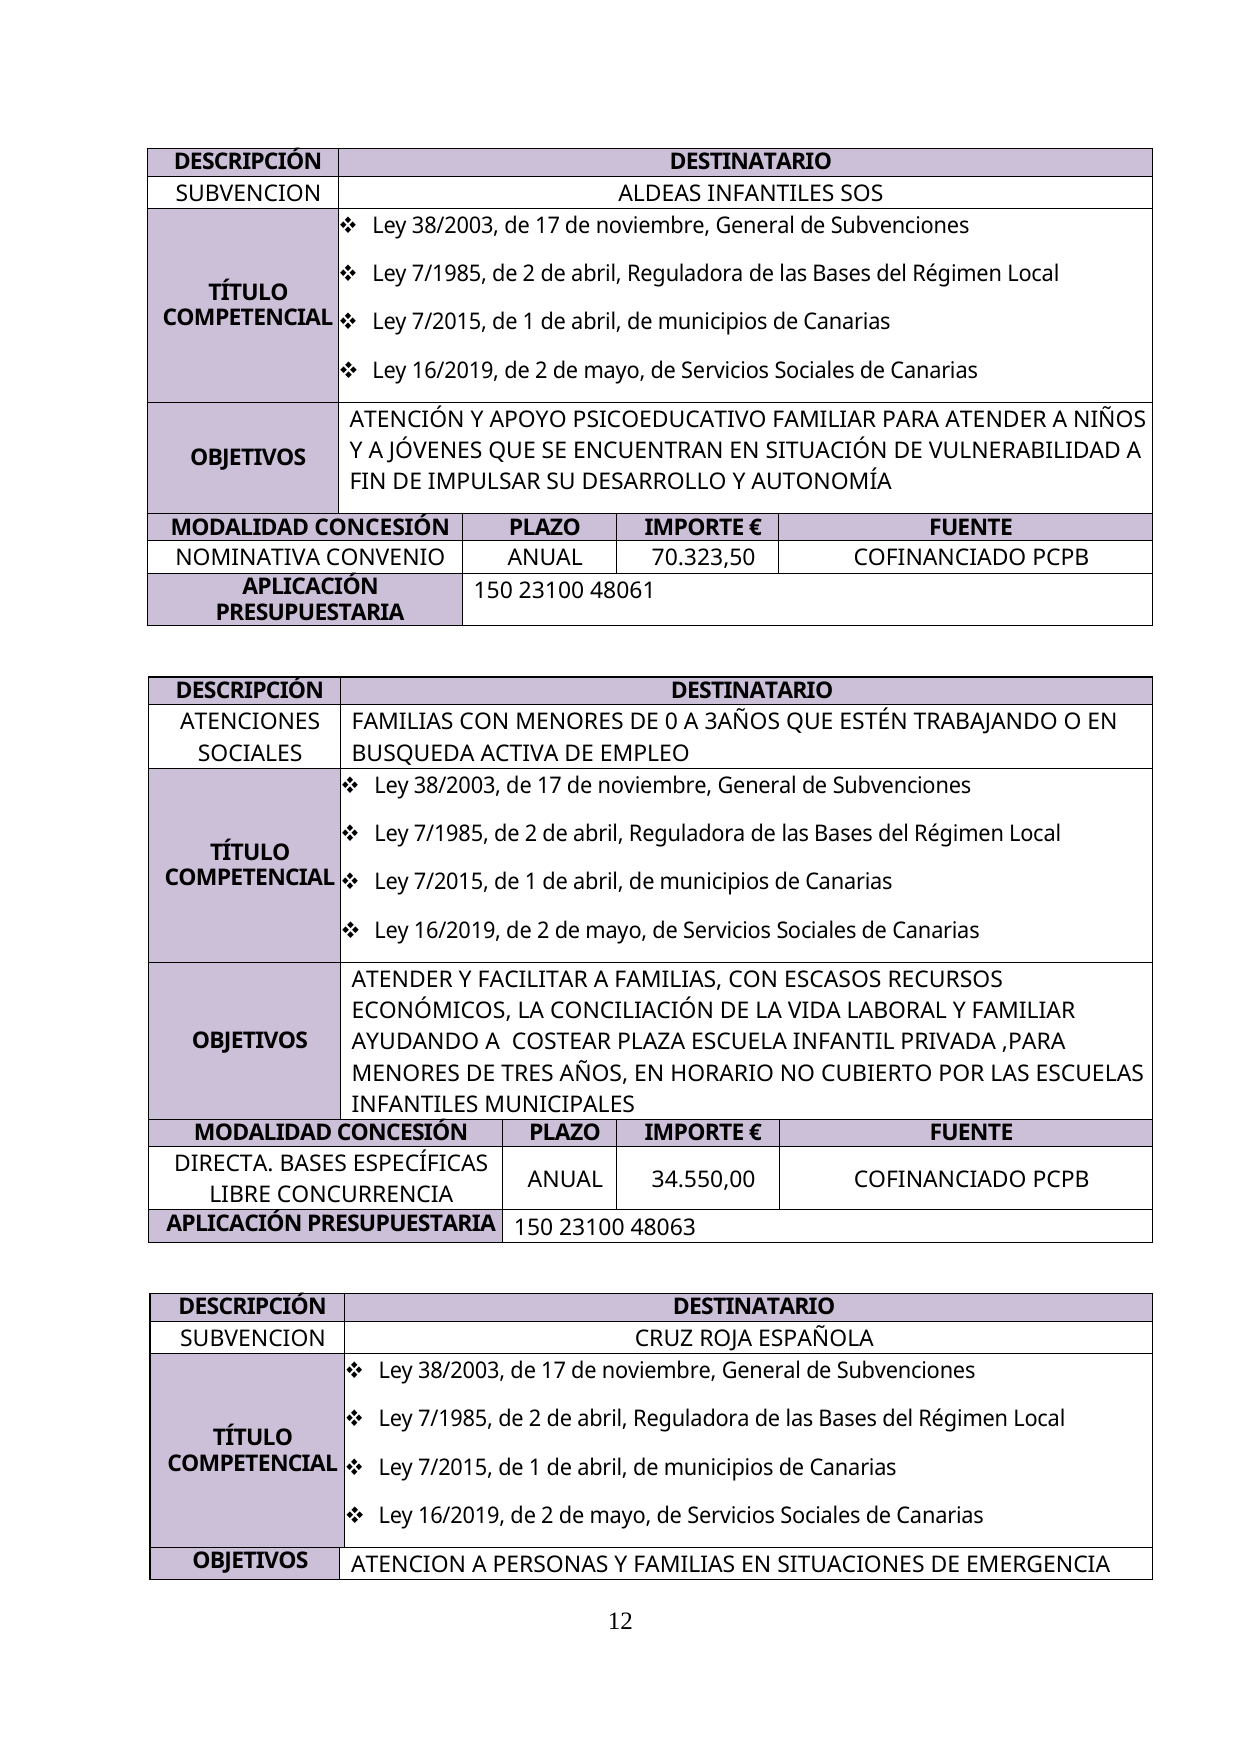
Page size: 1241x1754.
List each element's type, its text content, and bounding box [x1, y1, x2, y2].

table_cell FUENTE [779, 514, 1152, 540]
table_header DESTINATARIO [345, 1294, 1152, 1321]
table_header DESCRIPCIÓN [149, 678, 340, 704]
table_cell CRUZ ROJA ESPAÑOLA [345, 1322, 1152, 1353]
table_header DESTINATARIO [339, 149, 1152, 176]
table_cell ANUAL [463, 541, 616, 572]
table_cell PLAZO [463, 514, 616, 540]
table_header DESCRIPCIÓN [148, 149, 338, 176]
table_cell IMPORTE € [617, 514, 778, 540]
table_cell Ley 38/2003, de 17 de noviembre, General de Subvenciones Ley 7/1985, de 2 de abril, Reguladora de las Bases del Régimen Local Ley 7/2015, de 1 de abril, de municipios de Canarias Ley 16/2019, de 2 de mayo, de Servicios Sociales de Canarias [345, 1354, 1152, 1547]
table_cell OBJETIVOS [151, 1548, 339, 1579]
table_cell ALDEAS INFANTILES SOS [339, 177, 1152, 208]
table_cell MODALIDAD CONCESIÓN [148, 514, 462, 540]
table_header DESTINATARIO [341, 678, 1152, 704]
table_cell ATENCION A PERSONAS Y FAMILIAS EN SITUACIONES DE EMERGENCIA [340, 1548, 1152, 1579]
table_cell MODALIDAD CONCESIÓN [149, 1120, 502, 1146]
table_cell OBJETIVOS [148, 403, 338, 513]
table_cell OBJETIVOS [149, 963, 340, 1119]
table_cell FAMILIAS CON MENORES DE 0 A 3AÑOS QUE ESTÉN TRABAJANDO O EN BUSQUEDA ACTIVA DE EMPLEO [341, 705, 1152, 768]
table_cell APLICACIÓN PRESUPUESTARIA [148, 574, 462, 625]
table_header DESCRIPCIÓN [151, 1294, 344, 1321]
table_cell TÍTULO COMPETENCIAL [148, 209, 338, 402]
table_cell 150 23100 48061 [463, 574, 1152, 625]
table_cell ATENCIÓN Y APOYO PSICOEDUCATIVO FAMILIAR PARA ATENDER A NIÑOS Y A JÓVENES QUE SE ENCUENTRAN EN SITUACIÓN DE VULNERABILIDAD A FIN DE IMPULSAR SU DESARROLLO Y AUTONOMÍA [339, 403, 1152, 513]
table_cell 70.323,50 [617, 541, 778, 572]
table_cell TÍTULO COMPETENCIAL [149, 769, 340, 962]
table_cell APLICACIÓN PRESUPUESTARIA [149, 1210, 502, 1242]
table_cell ATENDER Y FACILITAR A FAMILIAS, CON ESCASOS RECURSOS ECONÓMICOS, LA CONCILIACIÓN DE LA VIDA LABORAL Y FAMILIAR AYUDANDO A COSTEAR PLAZA ESCUELA INFANTIL PRIVADA ,PARA MENORES DE TRES AÑOS, EN HORARIO NO CUBIERTO POR LAS ESCUELAS INFANTILES MUNICIPALES [341, 963, 1152, 1119]
table_cell Ley 38/2003, de 17 de noviembre, General de Subvenciones Ley 7/1985, de 2 de abril, Reguladora de las Bases del Régimen Local Ley 7/2015, de 1 de abril, de municipios de Canarias Ley 16/2019, de 2 de mayo, de Servicios Sociales de Canarias [341, 769, 1152, 962]
table_cell SUBVENCION [151, 1322, 344, 1353]
table_cell Ley 38/2003, de 17 de noviembre, General de Subvenciones Ley 7/1985, de 2 de abril, Reguladora de las Bases del Régimen Local Ley 7/2015, de 1 de abril, de municipios de Canarias Ley 16/2019, de 2 de mayo, de Servicios Sociales de Canarias [339, 209, 1152, 402]
table_cell DIRECTA. BASES ESPECÍFICAS LIBRE CONCURRENCIA [149, 1147, 502, 1209]
table_cell PLAZO [503, 1120, 616, 1146]
table_cell FUENTE [780, 1120, 1152, 1146]
table_cell 34.550,00 [617, 1147, 779, 1209]
table_cell 150 23100 48063 [503, 1210, 1152, 1242]
table_cell IMPORTE € [617, 1120, 779, 1146]
table_cell ANUAL [503, 1147, 616, 1209]
table_cell ATENCIONES SOCIALES [149, 705, 340, 768]
table_cell COFINANCIADO PCPB [780, 1147, 1152, 1209]
table_cell COFINANCIADO PCPB [779, 541, 1152, 572]
table_cell SUBVENCION [148, 177, 338, 208]
table_cell NOMINATIVA CONVENIO [148, 541, 462, 572]
table_cell TÍTULO COMPETENCIAL [151, 1354, 344, 1547]
